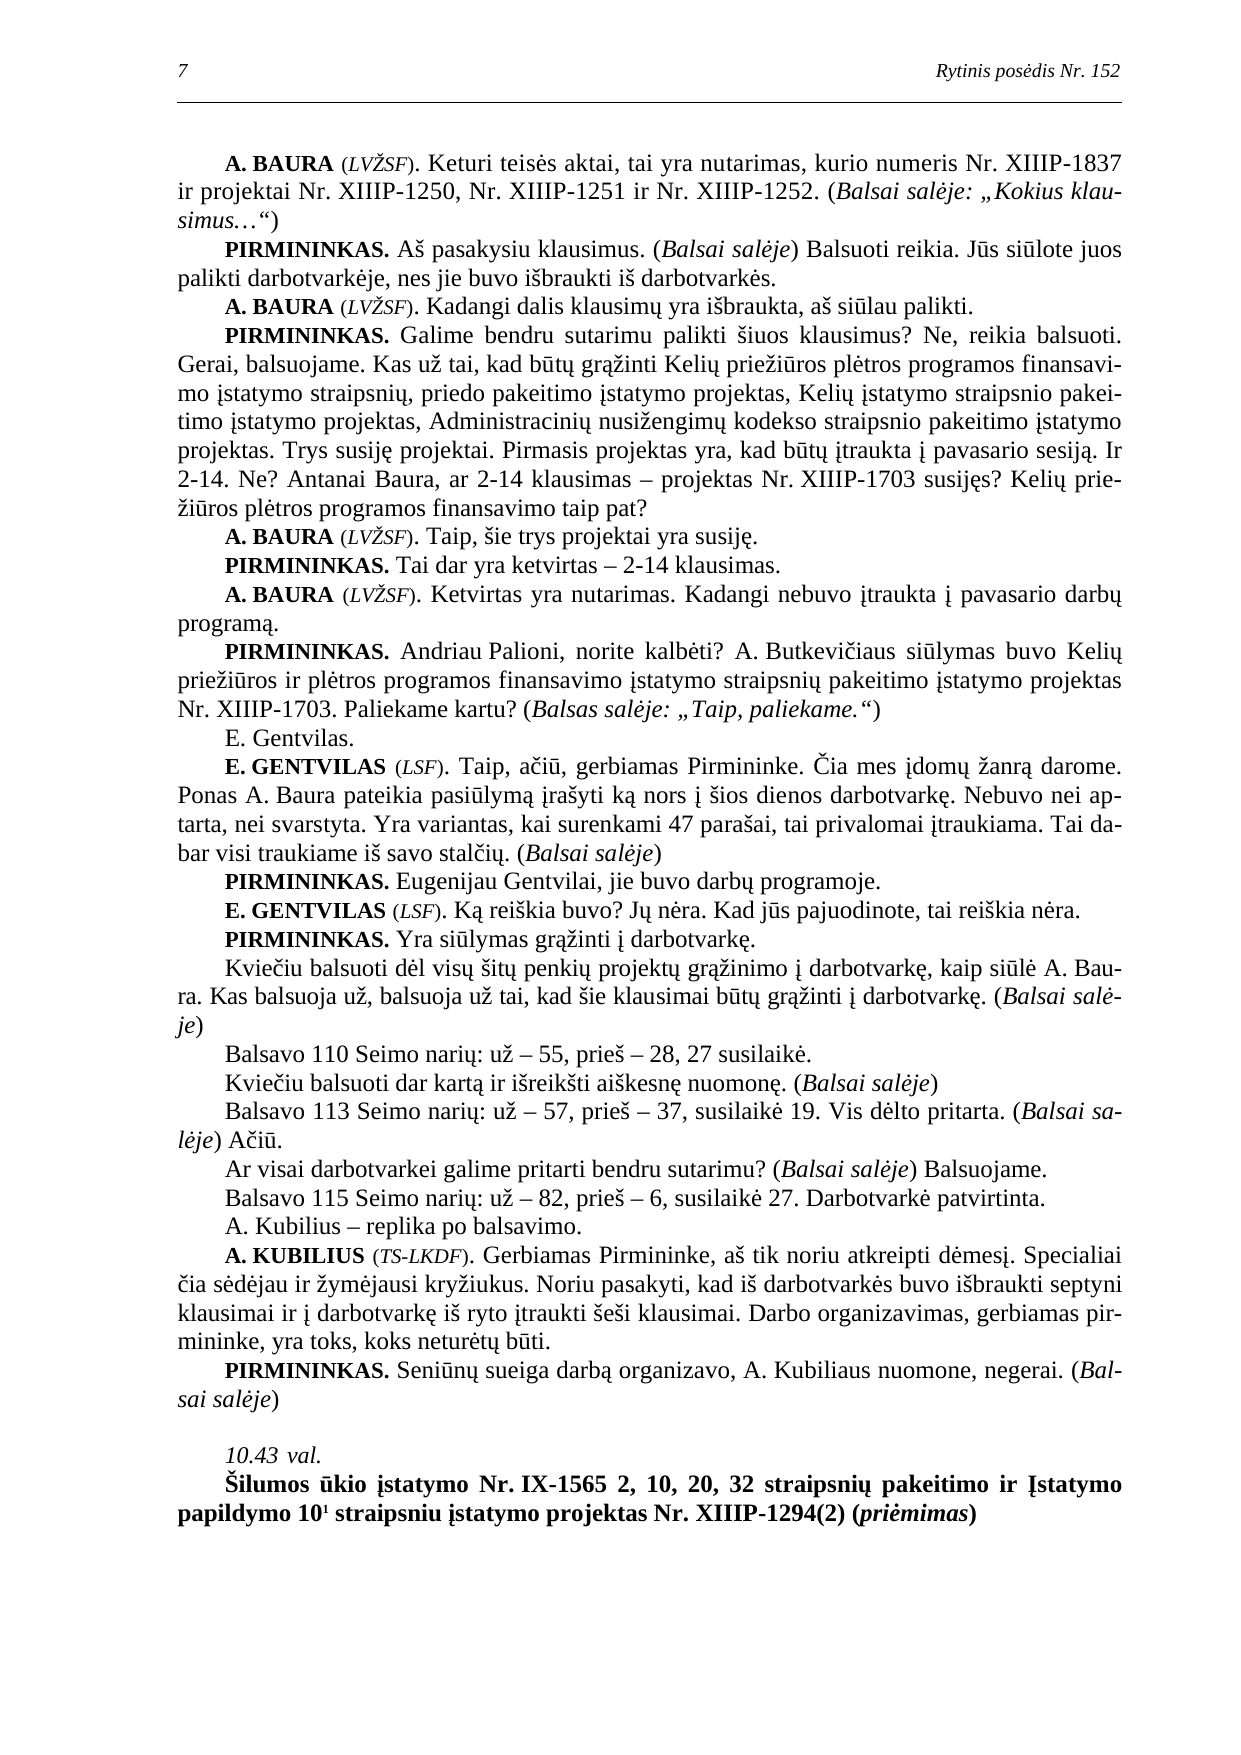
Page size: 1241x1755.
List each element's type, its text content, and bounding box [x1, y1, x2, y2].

text E. GENTVILAS (LSF). Taip, ačiū, ger­bia­mas Pir­mi­nin­ke. Čia mes įdo­mų žan­rą da­ro­me. Po­nas A. Bau­ra pa­tei­kia pa­siū­ly­mą įra­šy­ti ką nors į šios die­nos dar­bo­tvarkę. Ne­bu­vo nei ap­tar­ta, nei svars­ty­ta. Yra va­rian­tas, kai su­ren­ka­mi 47 pa­ra­šai, tai pri­va­lo­mai įtrau­kia­ma. Tai da­bar vi­si trau­kia­me iš sa­vo stal­čių. (Bal­sai sa­lė­je) [177, 751, 1122, 866]
text Bal­sa­vo 115 Sei­mo na­rių: už – 82, prieš – 6, su­si­lai­kė 27. Dar­bo­tvarkė pa­tvir­tin­ta. [177, 1183, 1122, 1211]
text PIRMININKAS. Eu­ge­ni­jau Gent­vi­lai, jie bu­vo dar­bų pro­gra­mo­je. [177, 866, 1122, 895]
text Bal­sa­vo 110 Sei­mo na­rių: už – 55, prieš – 28, 27 su­si­lai­kė. [177, 1039, 1122, 1068]
text A. BAURA (LVŽSF). Ka­dan­gi da­lis klau­si­mų yra iš­brauk­ta, aš siū­lau pa­lik­ti. [177, 291, 1122, 320]
text E. GENTVILAS (LSF). Ką reiš­kia bu­vo? Jų nė­ra. Kad jūs pa­juo­di­no­te, tai reiš­kia nė­ra. [177, 895, 1122, 924]
text Ar vi­sai dar­bo­tvarkei ga­li­me pri­tar­ti ben­dru su­ta­ri­mu? (Bal­sai sa­lė­je) Bal­suo­ja­me. [177, 1154, 1122, 1183]
text PIRMININKAS. Aš pa­sa­ky­siu klau­si­mus. (Bal­sai sa­lė­je) Bal­suo­ti rei­kia. Jūs siū­lo­te juos pa­lik­ti dar­bo­tvarkėje, nes jie bu­vo iš­brauk­ti iš dar­bo­tvarkės. [177, 234, 1122, 291]
text 10.43 val. [224, 1441, 1122, 1469]
text PIRMININKAS. Yra siū­ly­mas grą­žin­ti į dar­bo­tvarkę. [177, 924, 1122, 953]
text PIRMININKAS. Ga­li­me ben­dru su­ta­ri­mu pa­lik­ti šiuos klau­si­mus? Ne, rei­kia bal­suo­ti. Ge­rai, bal­suo­ja­me. Kas už tai, kad bū­tų grą­žin­ti Ke­lių prie­žiū­ros plėt­ros pro­gra­mos fi­nan­sa­vi­mo įsta­ty­mo straips­nių, prie­do pa­kei­ti­mo įsta­ty­mo pro­jek­tas, Ke­lių įsta­ty­mo straips­nio pa­kei­ti­mo įsta­ty­mo pro­jek­tas, Ad­mi­nist­ra­ci­nių nu­si­žen­gi­mų ko­dek­so straips­nio pa­kei­ti­mo įsta­ty­mo pro­jek­tas. Trys su­si­ję pro­jek­tai. Pir­ma­sis pro­jek­tas yra, kad bū­tų įtrauk­ta į pa­va­sa­rio se­si­ją. Ir 2-14. Ne? An­ta­nai Bau­ra, ar 2-14 klau­si­mas – pro­jek­tas Nr. XIIIP-1703 su­si­jęs? Ke­lių prie­žiū­ros plėt­ros pro­gra­mos fi­nan­sa­vi­mo taip pat? [177, 320, 1122, 521]
text A. BAURA (LVŽSF). Ke­tu­ri tei­sės ak­tai, tai yra nu­ta­ri­mas, ku­rio nu­me­ris Nr. XIIIP-1837 ir pro­jek­tai Nr. XIIIP-1250, Nr. XIIIP-1251 ir Nr. XIIIP-1252. (Bal­sai sa­lė­je: „Ko­kius klau­si­mus…“) [177, 148, 1122, 234]
text A. Ku­bi­lius – re­pli­ka po bal­sa­vi­mo. [177, 1211, 1122, 1240]
text A. BAURA (LVŽSF). Taip, šie trys pro­jek­tai yra su­si­ję. [177, 521, 1122, 550]
text A. BAURA (LVŽSF). Ket­vir­tas yra nu­ta­ri­mas. Ka­dan­gi ne­bu­vo įtrauk­ta į pa­va­sa­rio dar­bų pro­gra­mą. [177, 579, 1122, 636]
text E. Gent­vi­las. [177, 723, 1122, 751]
text Bal­sa­vo 113 Sei­mo na­rių: už – 57, prieš – 37, su­si­lai­kė 19. Vis dėl­to pri­tar­ta. (Bal­sai sa­lė­je) Ačiū. [177, 1096, 1122, 1154]
text Ši­lu­mos ūkio įsta­ty­mo Nr. IX-1565 2, 10, 20, 32 straips­nių pa­kei­ti­mo ir Įsta­ty­mo papil­dy­mo 101 straips­niu įsta­ty­mo pro­jek­tas Nr. XIIIP-1294(2) (pri­ėmi­mas) [177, 1469, 1122, 1527]
text PIRMININKAS. Tai dar yra ket­vir­tas – 2-14 klau­si­mas. [177, 550, 1122, 579]
text PIRMININKAS. Se­niū­nų su­ei­ga dar­bą or­ga­ni­za­vo, A. Ku­bi­liaus nuo­mo­ne, ne­ge­rai. (Bal­sai sa­lė­je) [177, 1355, 1122, 1413]
text A. KUBILIUS (TS-LKDF). Ger­bia­mas Pir­mi­nin­ke, aš tik no­riu at­kreip­ti dė­me­sį. Spe­cia­liai čia sė­dė­jau ir žy­mė­jau­si kry­žiu­kus. No­riu pa­sa­ky­ti, kad iš dar­bo­tvarkės bu­vo iš­brauk­ti sep­ty­ni klau­si­mai ir į dar­bo­tvarkę iš ry­to įtrauk­ti še­ši klau­si­mai. Dar­bo or­ga­ni­za­vi­mas, ger­bia­mas pir­mi­nin­ke, yra toks, koks ne­tu­rė­tų bū­ti. [177, 1240, 1122, 1355]
text PIRMININKAS. An­driau Pa­lio­ni, no­ri­te kal­bė­ti? A. But­ke­vi­čiaus siū­ly­mas bu­vo Ke­lių prie­žiū­ros ir plėt­ros pro­gra­mos fi­nan­sa­vi­mo įsta­ty­mo straips­nių pa­kei­ti­mo įsta­ty­mo pro­jek­tas Nr. XIIIP-1703. Pa­lie­ka­me kar­tu? (Bal­sas sa­lė­je: „Taip, pa­lie­ka­me.“) [177, 636, 1122, 723]
text Kvie­čiu bal­suo­ti dar kar­tą ir iš­reikš­ti aiš­kes­nę nuo­mo­nę. (Bal­sai sa­lė­je) [177, 1068, 1122, 1096]
text Kvie­čiu bal­suo­ti dėl vi­sų ši­tų pen­kių pro­jek­tų grą­ži­ni­mo į dar­bo­tvarkę, kaip siū­lė A. Bau­ra. Kas bal­suo­ja už, bal­suo­ja už tai, kad šie klau­si­mai bū­tų grą­žin­ti į dar­bo­tvarkę. (Bal­sai sa­lė­je) [177, 953, 1122, 1039]
